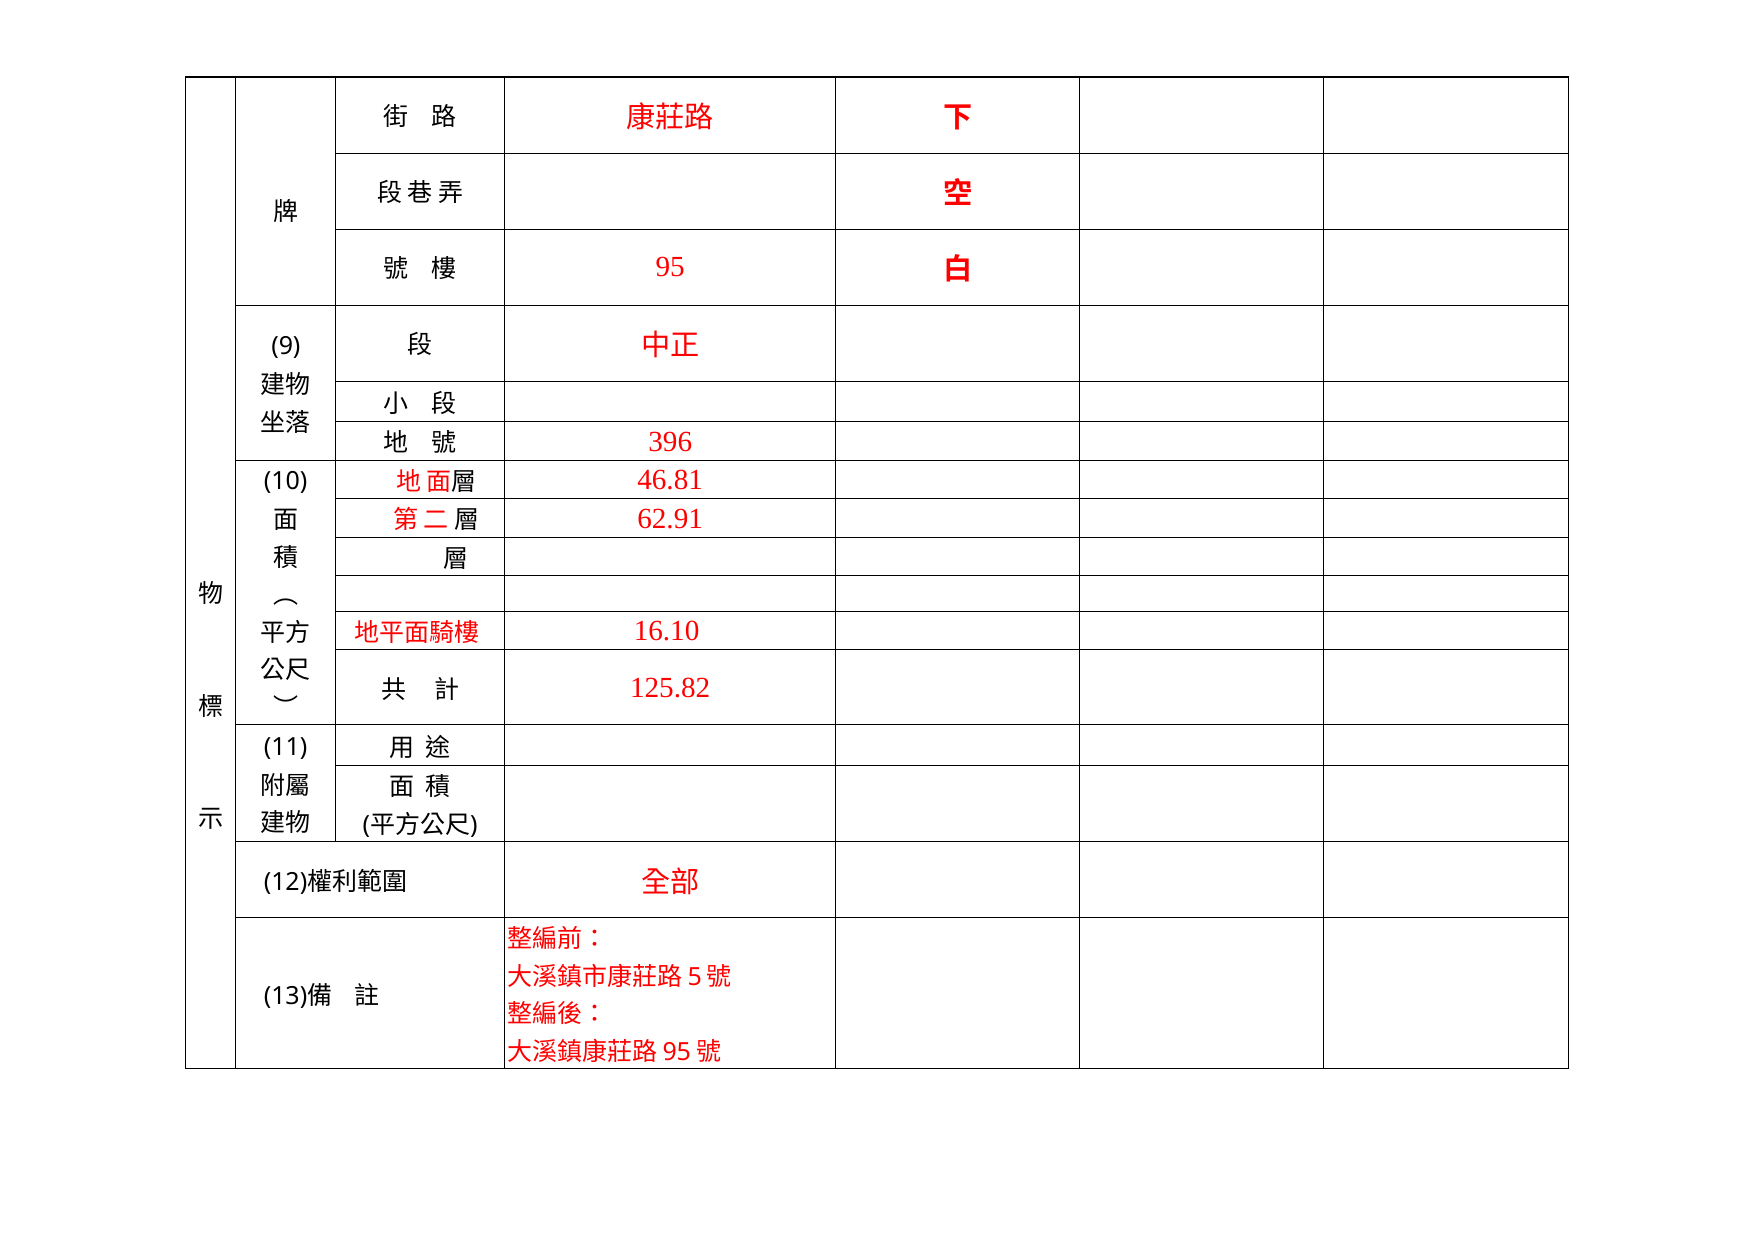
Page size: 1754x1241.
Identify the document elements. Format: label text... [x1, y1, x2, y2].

table_cell 段 巷 弄 [336, 154, 504, 228]
table_cell [1324, 422, 1568, 460]
table_cell [1324, 725, 1568, 765]
table_cell 16.10 [505, 612, 835, 649]
table_cell [1080, 650, 1323, 724]
table_cell (13)備 註 [236, 918, 504, 1068]
table_cell (9) 建物 坐落 [236, 306, 335, 460]
table_cell 下 [836, 78, 1079, 152]
table_cell [505, 576, 835, 611]
table_cell [836, 538, 1079, 575]
table_cell [1080, 382, 1323, 421]
table_cell [836, 461, 1079, 498]
table_cell [505, 725, 835, 765]
table_cell [1080, 538, 1323, 575]
table_cell [1080, 154, 1323, 228]
table_cell [1080, 230, 1323, 304]
table_cell [1324, 842, 1568, 917]
table_cell [836, 612, 1079, 649]
table_cell (10) [236, 461, 335, 498]
table_cell [836, 725, 1079, 765]
table_cell [1324, 499, 1568, 537]
table_cell [1324, 612, 1568, 649]
table_cell [1080, 422, 1323, 460]
table_cell [1080, 612, 1323, 649]
table_cell [1324, 650, 1568, 724]
table_cell 面 積 (平方公尺) [336, 766, 504, 841]
table_cell 段 [336, 306, 504, 381]
table_cell 地平面騎樓 [336, 612, 504, 649]
table_cell 牌 [236, 78, 335, 304]
table_cell 空 [836, 154, 1079, 228]
table_cell [1324, 154, 1568, 228]
table_cell 第 二 層 [336, 499, 504, 537]
table_cell 地 面層 [336, 461, 504, 498]
table_cell [836, 650, 1079, 724]
table_cell 康莊路 [505, 78, 835, 152]
table_cell [1080, 306, 1323, 381]
table_cell [1324, 230, 1568, 304]
table_cell 小 段 [336, 382, 504, 421]
table_cell [836, 499, 1079, 537]
table_header 物 標 示 [186, 78, 235, 1068]
table_cell 396 [505, 422, 835, 460]
table_cell [1324, 461, 1568, 498]
table_cell [505, 154, 835, 228]
table_cell 面 積 ︵ 平方 公尺 ︶ [236, 498, 335, 724]
table_cell [1324, 576, 1568, 611]
table_cell [836, 382, 1079, 421]
table_cell 街 路 [336, 78, 504, 152]
table_cell 地 號 [336, 422, 504, 460]
table_cell 層 [336, 538, 504, 575]
table_cell [1080, 842, 1323, 917]
table_cell 62.91 [505, 499, 835, 537]
table_cell [836, 576, 1079, 611]
table_cell [836, 306, 1079, 381]
table_cell [1080, 725, 1323, 765]
table_cell 全部 [505, 842, 835, 917]
table_cell [836, 842, 1079, 917]
table_cell [1080, 461, 1323, 498]
table_cell [505, 382, 835, 421]
table_cell [505, 538, 835, 575]
table_cell [1080, 918, 1323, 1068]
table_cell [836, 766, 1079, 841]
table_cell [1080, 499, 1323, 537]
table_cell [1324, 918, 1568, 1068]
table_cell [1324, 78, 1568, 152]
table_cell 中正 [505, 306, 835, 381]
table_cell 白 [836, 230, 1079, 304]
table_cell 號 樓 [336, 230, 504, 304]
table_cell 46.81 [505, 461, 835, 498]
table_cell [1324, 306, 1568, 381]
table_cell 125.82 [505, 650, 835, 724]
table_cell [1080, 576, 1323, 611]
table_cell [505, 766, 835, 841]
table_cell 用 途 [336, 725, 504, 765]
table_cell 95 [505, 230, 835, 304]
table_cell [1324, 382, 1568, 421]
table_cell [1324, 766, 1568, 841]
table_cell [1080, 766, 1323, 841]
table_cell [1080, 78, 1323, 152]
table_cell [1324, 538, 1568, 575]
table_cell (12)權利範圍 [236, 842, 504, 917]
table_cell [336, 576, 504, 611]
table_cell 整編前： 大溪鎮市康莊路5號 整編後： 大溪鎮康莊路95號 [505, 918, 835, 1068]
table_cell 共 計 [336, 650, 504, 724]
table_cell [836, 422, 1079, 460]
table_cell [836, 918, 1079, 1068]
table_cell (11) 附屬 建物 [236, 725, 335, 841]
